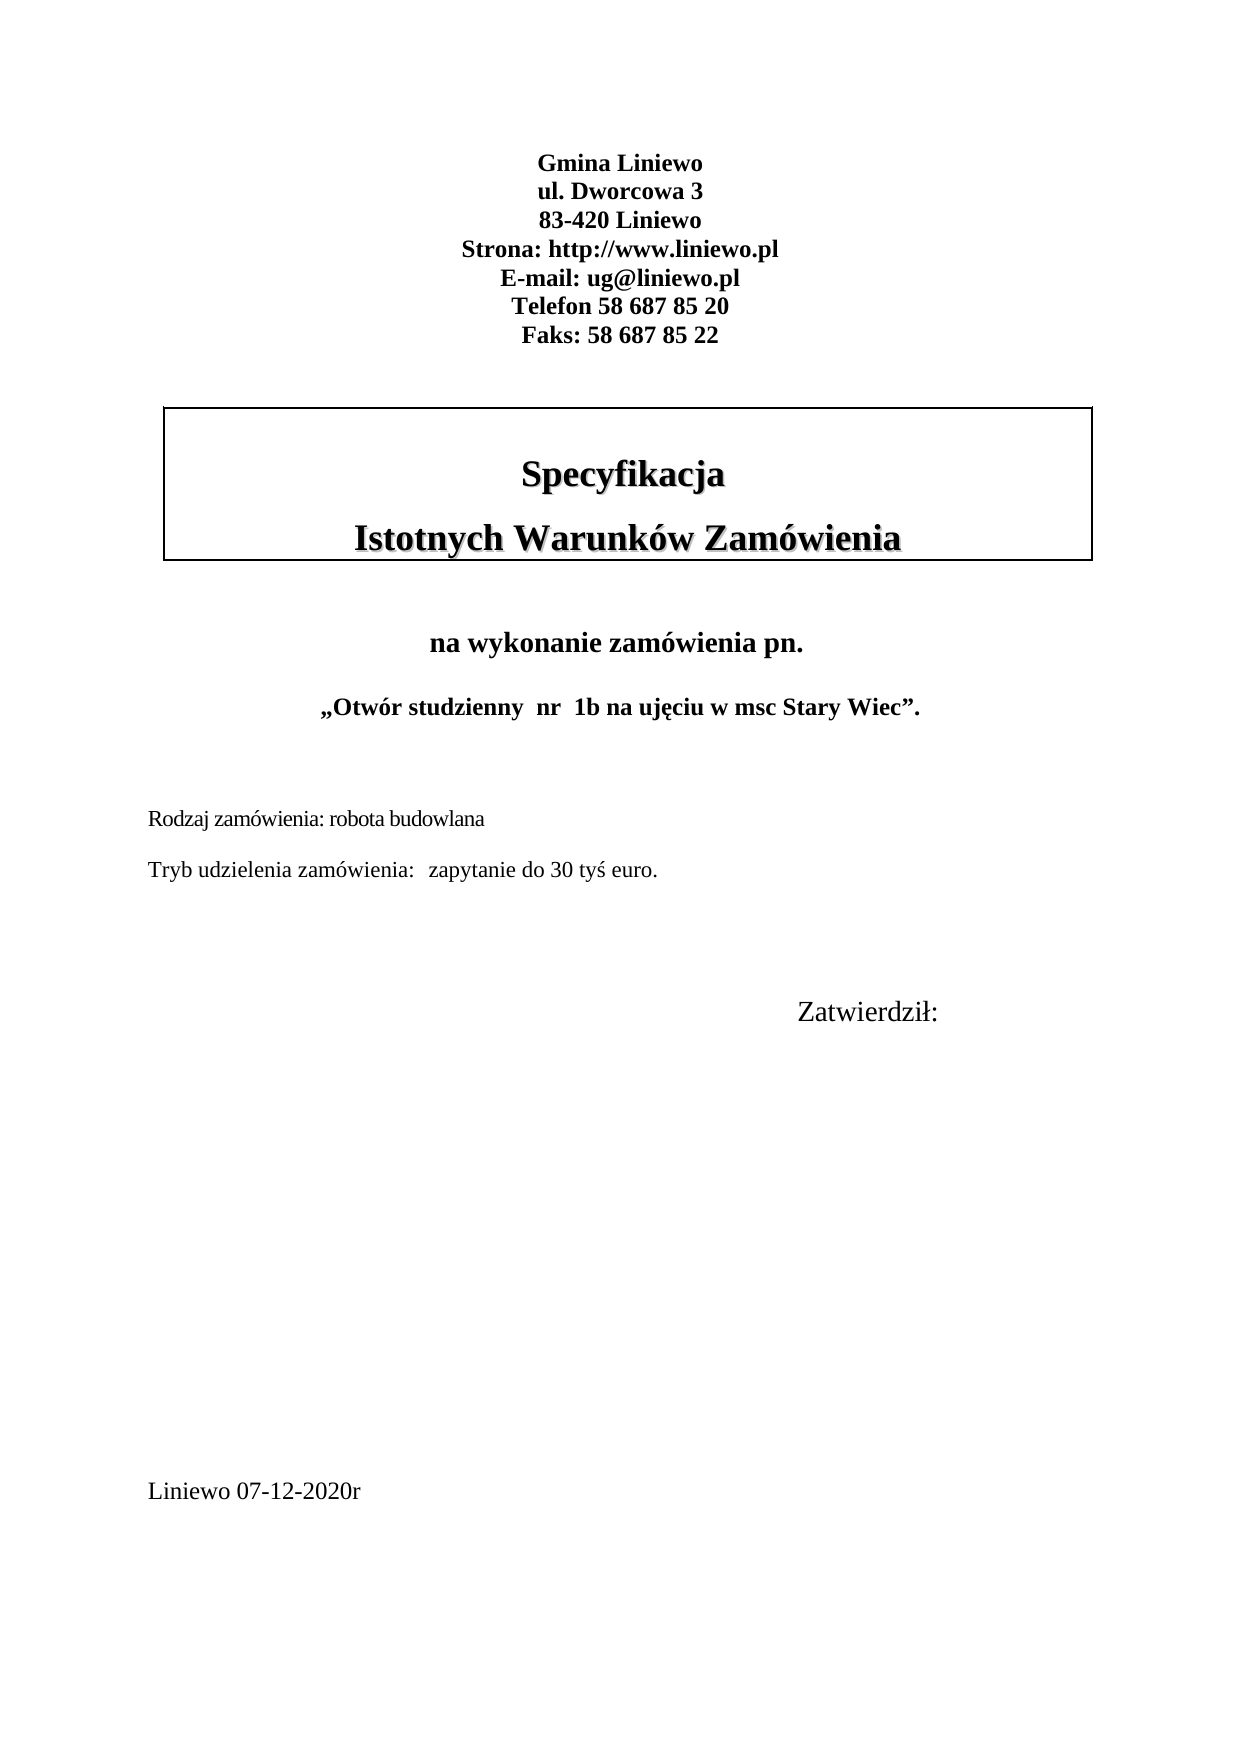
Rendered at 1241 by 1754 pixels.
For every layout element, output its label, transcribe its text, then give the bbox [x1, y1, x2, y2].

text E-mail: ug@liniewo.pl [148, 263, 1093, 291]
text Tryb udzielenia zamówienia: zapytanie do 30 tyś euro. [148, 856, 1093, 882]
text ul. Dworcowa 3 [148, 176, 1093, 205]
text Faks: 58 687 85 22 [148, 320, 1093, 349]
text „Otwór studzienny nr 1b na ujęciu w msc Stary Wiec”. [148, 692, 1093, 721]
text 83-420 Liniewo [148, 205, 1093, 234]
text Strona: http://www.liniewo.pl [148, 234, 1093, 263]
text na wykonanie zamówienia pn. [148, 625, 1093, 659]
text Zatwierdził: [148, 994, 1093, 1028]
text Liniewo 07-12-2020r [148, 1476, 1093, 1505]
text Telefon 58 687 85 20 [148, 291, 1093, 320]
text Gmina Liniewo [148, 148, 1093, 176]
text Rodzaj zamówienia: robota budowlana [148, 805, 1093, 831]
text Specyfikacja Istotnych Warunków Zamówienia [165, 449, 1091, 559]
